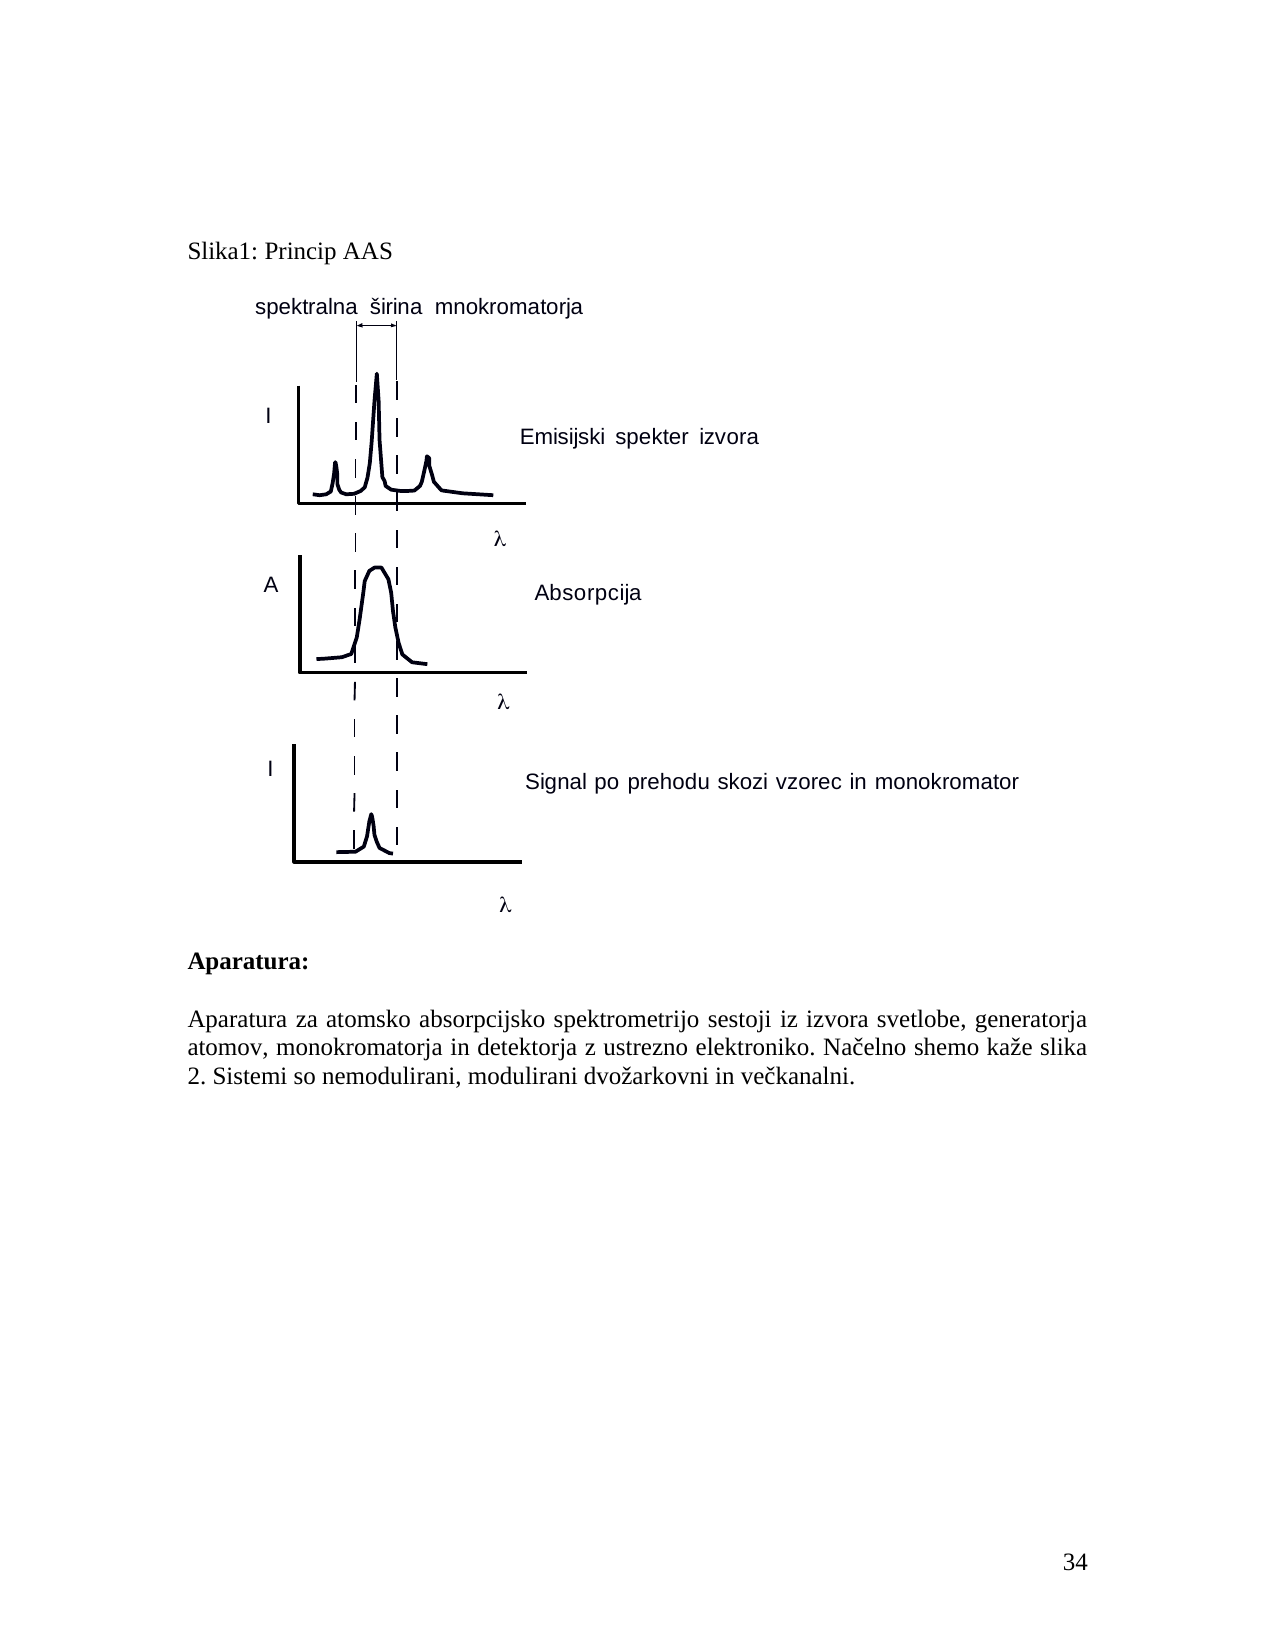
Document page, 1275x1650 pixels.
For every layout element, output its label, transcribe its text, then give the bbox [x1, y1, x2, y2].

text Aparatura za atomsko absorpcijsko spektrometrijo sestoji iz izvora svetlobe, generatorja atomov, monokromatorja in detektorja z ustrezno elektroniko. Načelno shemo kaže slika 2. Sistemi so nemodulirani, modu­lirani dvožarkovni in večkanalni. [187, 1004, 1088, 1090]
text Aparatura: [187, 946, 1088, 975]
text Slika1: Princip AAS [187, 236, 1088, 265]
